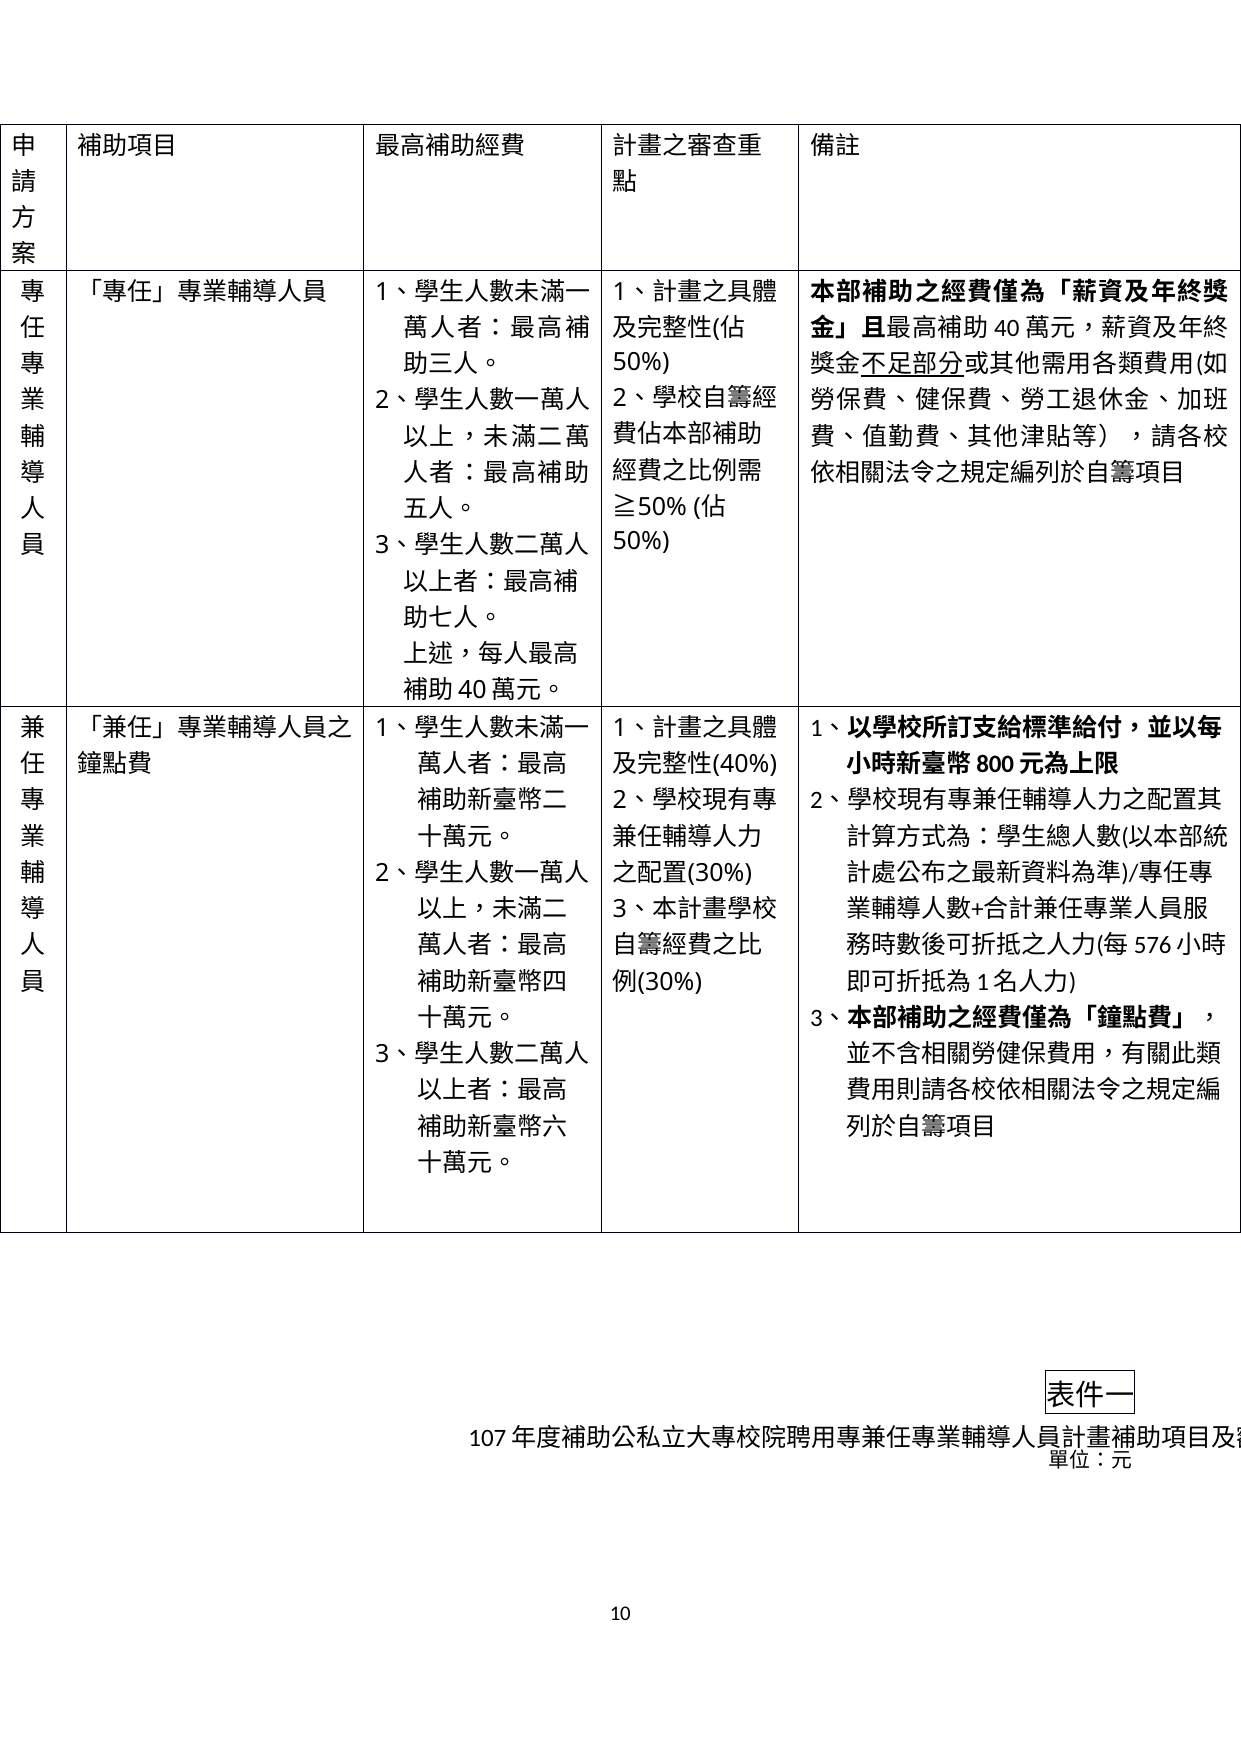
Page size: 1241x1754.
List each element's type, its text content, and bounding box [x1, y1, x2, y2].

table_cell 1、學生人數未滿一萬人者：最高補助新臺幣二十萬元。 2、學生人數一萬人以上，未滿二萬人者：最高補助新臺幣四十萬元。 3、學生人數二萬人以上者：最高補助新臺幣六十萬元。 [364, 707, 601, 1232]
table_cell 1、計畫之具體及完整性(佔50%) 2、學校自籌經費佔本部補助經費之比例需≧50% (佔50%) [602, 271, 798, 706]
table_header 計畫之審查重點 [602, 125, 798, 270]
text 表件一 [1046, 1371, 1134, 1413]
text [1135, 1370, 1225, 1414]
table_cell 1、以學校所訂支給標準給付，並以每小時新臺幣800元為上限 2、學校現有專兼任輔導人力之配置其計算方式為：學生總人數(以本部統計處公布之最新資料為準)/專任專業輔導人數+合計兼任專業人員服務時數後可折抵之人力(每576小時即可折抵為1名人力) 3、本部補助之經費僅為「鐘點費」，並不含相關勞健保費用，有關此類費用則請各校依相關法令之規定編列於自籌項目 [799, 707, 1240, 1232]
table_cell 兼任專業輔導人員 [1, 707, 66, 1232]
table_header 申請方案 [1, 125, 66, 270]
table_cell 1、學生人數未滿一萬人者：最高補助三人。 2、學生人數一萬人以上，未滿二萬人者：最高補助五人。 3、學生人數二萬人以上者：最高補助七人。 上述，每人最高補助40萬元。 [364, 271, 601, 706]
table_header 補助項目 [67, 125, 363, 270]
table_cell 專任專業輔導人員 [1, 271, 66, 706]
text [955, 1370, 1045, 1414]
table_header 最高補助經費 [364, 125, 601, 270]
text 107年度補助公私立大專校院聘用專兼任專業輔導人員計畫補助項目及額度 [59, 1411, 1181, 1448]
table_cell 本部補助之經費僅為「薪資及年終獎金」且最高補助40萬元，薪資及年終獎金不足部分或其他需用各類費用(如勞保費、健保費、勞工退休金、加班費、值勤費、其他津貼等），請各校依相關法令之規定編列於自籌項目 [799, 271, 1240, 706]
table_cell 「專任」專業輔導人員 [67, 271, 363, 706]
table_cell 1、計畫之具體及完整性(40%) 2、學校現有專兼任輔導人力之配置(30%) 3、本計畫學校自籌經費之比例(30%) [602, 707, 798, 1232]
table_cell 「兼任」專業輔導人員之鐘點費 [67, 707, 363, 1232]
table_header 備註 [799, 125, 1240, 270]
text 單位：元 [955, 1443, 1225, 1473]
